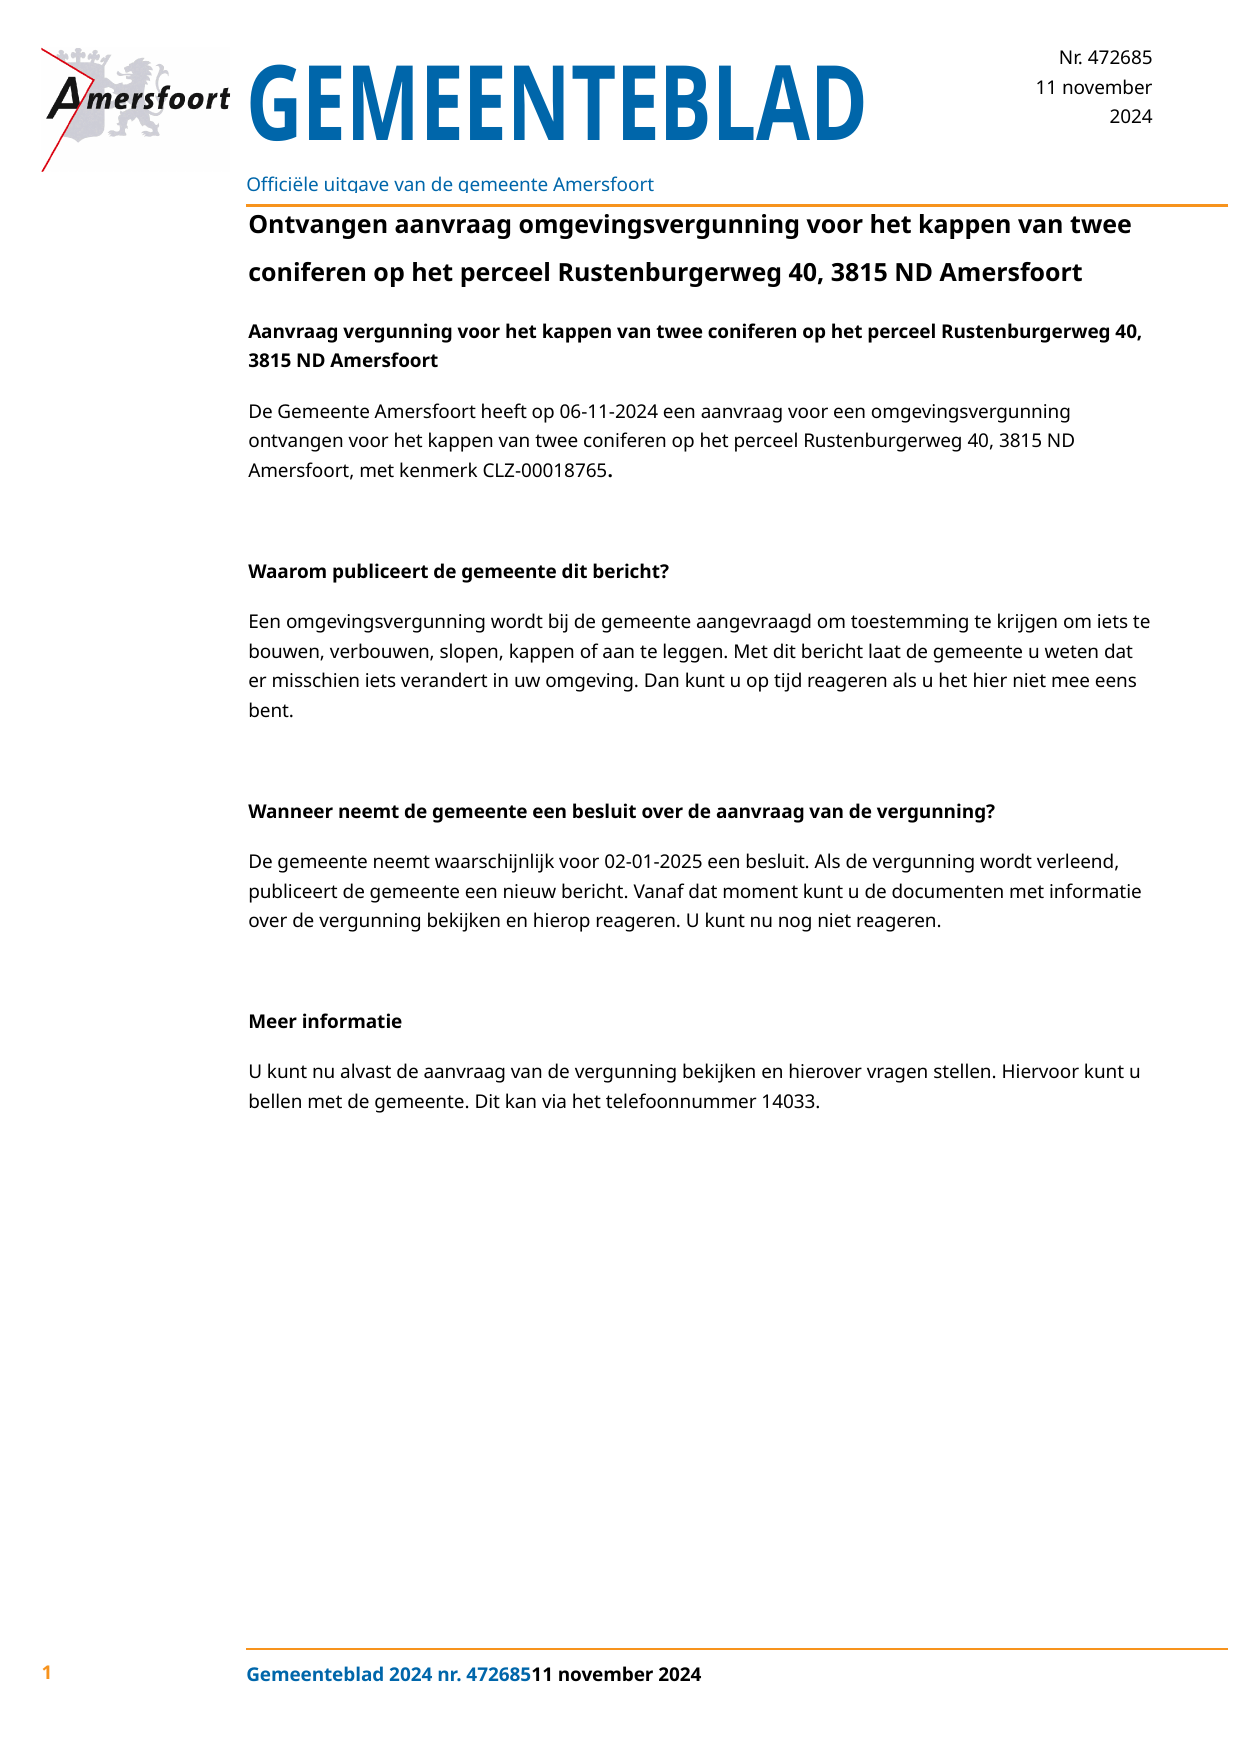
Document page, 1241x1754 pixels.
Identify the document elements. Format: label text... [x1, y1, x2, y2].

text De gemeente neemt waarschijnlijk voor 02-01-2025 een besluit. Als de vergunning wordt verleend, publiceert de gemeente een nieuw bericht. Vanaf dat moment kunt u de documenten met informatie over de vergunning bekijken en hierop reageren. U kunt nu nog niet reageren. [248, 848, 1152, 933]
text Waarom publiceert de gemeente dit bericht? [248, 558, 1152, 584]
text Een omgevingsvergunning wordt bij de gemeente aangevraagd om toestemming te krijgen om iets te bouwen, verbouwen, slopen, kappen of aan te leggen. Met dit bericht laat de gemeente u weten dat er misschien iets verandert in uw omgeving. Dan kunt u op tijd reageren als u het hier niet mee eens bent. [248, 608, 1152, 723]
picture [41, 47, 231, 172]
text Meer informatie [248, 1008, 1152, 1034]
text De Gemeente Amersfoort heeft op 06-11-2024 een aanvraag voor een omgevingsvergunning ontvangen voor het kappen van twee coniferen op het perceel Rustenburgerweg 40, 3815 ND Amersfoort, met kenmerk CLZ-00018765. [248, 398, 1152, 483]
text Wanneer neemt de gemeente een besluit over de aanvraag van de vergunning? [248, 798, 1152, 824]
text Ontvangen aanvraag omgevingsvergunning voor het kappen van twee coniferen op het perceel Rustenburgerweg 40, 3815 ND Amersfoort [248, 207, 1152, 288]
text U kunt nu alvast de aanvraag van de vergunning bekijken en hierover vragen stellen. Hiervoor kunt u bellen met de gemeente. Dit kan via het telefoonnummer 14033. [248, 1059, 1152, 1114]
text Aanvraag vergunning voor het kappen van twee coniferen op het perceel Rustenburgerweg 40, 3815 ND Amersfoort [248, 318, 1152, 373]
